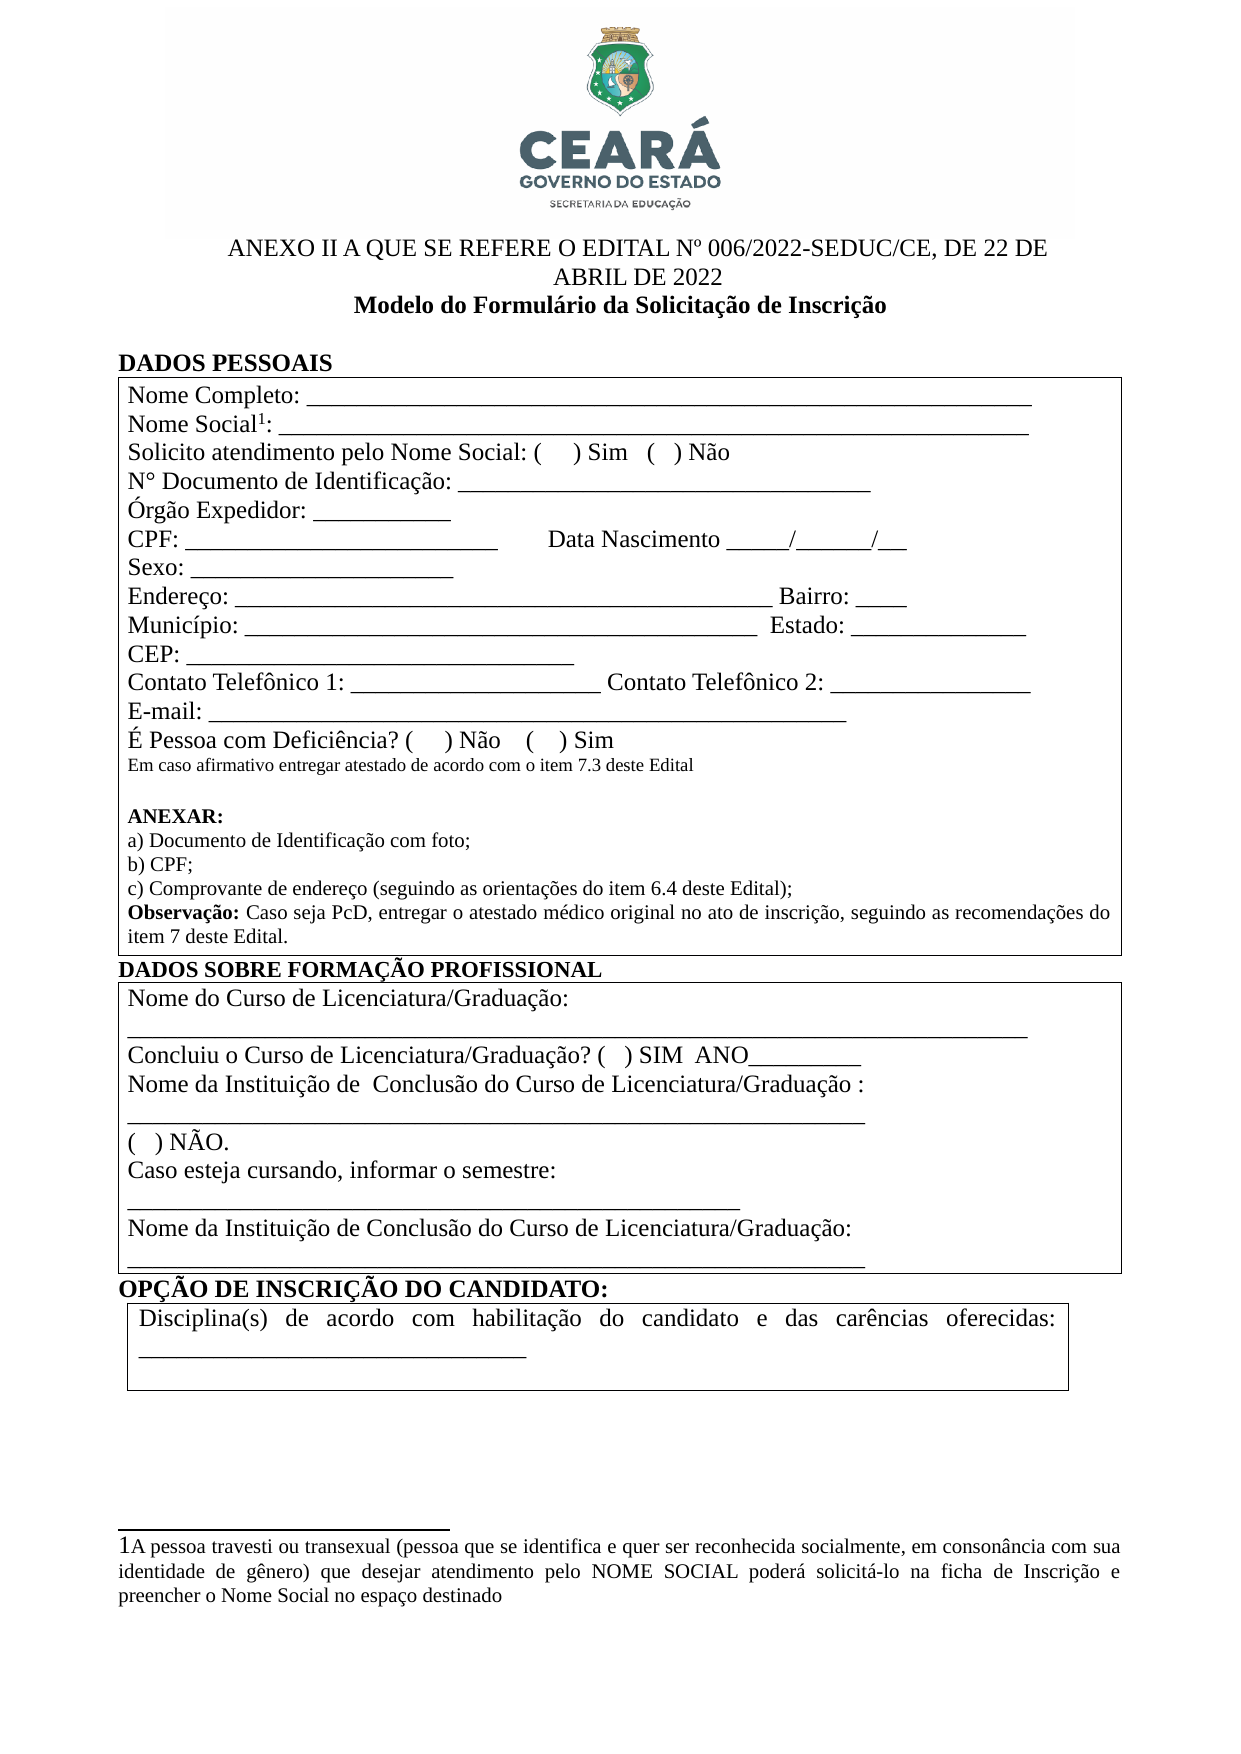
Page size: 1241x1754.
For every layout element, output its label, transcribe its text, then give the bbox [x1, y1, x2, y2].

text ABRIL DE 2022 [118, 262, 1157, 291]
subtitle DADOS SOBRE FORMAÇÃO PROFISSIONAL [118, 956, 1122, 982]
text DADOS PESSOAIS [118, 348, 1122, 377]
text ANEXO II A QUE SE REFERE O EDITAL Nº 006/2022-SEDUC/CE, DE 22 DE [118, 233, 1157, 262]
text A pessoa travesti ou transexual (pessoa que se identifica e quer ser reconhecida socialmente, em consonância com sua identidade de gênero) que desejar atendimento pelo NOME SOCIAL poderá solicitá-lo na ficha de Inscrição e preencher o Nome Social no espaço destinado [118, 1530, 1122, 1607]
text N° Documento de Identificação: _________________________________ [119, 463, 1121, 492]
text Município: _________________________________________ Estado: ______________ [119, 607, 1121, 636]
text ( ) NÃO. [119, 1126, 1121, 1154]
table_header Disciplina(s) de acordo com habilitação do candidato e das carências oferecidas: _______________________________ [128, 1304, 1068, 1390]
text Nome Social: ____________________________________________________________ [119, 406, 1121, 434]
text OPÇÃO DE INSCRIÇÃO DO CANDIDATO: [118, 1274, 1122, 1302]
text Concluiu o Curso de Licenciatura/Graduação? ( ) SIM ANO_________ [119, 1039, 1121, 1068]
text Modelo do Formulário da Solicitação de Inscrição [118, 291, 1122, 319]
text E-mail: ___________________________________________________ [119, 693, 1121, 722]
text ANEXAR: [119, 801, 1121, 825]
text c) Comprovante de endereço (seguindo as orientações do item 6.4 deste Edital); [119, 873, 1121, 897]
text Solicito atendimento pelo Nome Social: ( ) Sim ( ) Não [119, 434, 1121, 463]
text Endereço: ___________________________________________ Bairro: ______________ [119, 578, 906, 607]
text Nome Completo: __________________________________________________________ [119, 378, 1121, 406]
text Contato Telefônico 1: ____________________ Contato Telefônico 2: ________________ [119, 664, 1121, 693]
text Em caso afirmativo entregar atestado de acordo com o item 7.3 deste Edital [119, 751, 1121, 775]
text Nome da Instituição de Conclusão do Curso de Licenciatura/Graduação : ___________________________________________________________ [119, 1068, 1121, 1126]
text Nome da Instituição de Conclusão do Curso de Licenciatura/Graduação: ___________________________________________________________ [119, 1212, 1121, 1273]
text Nome do Curso de Licenciatura/Graduação: ________________________________________________________________________ [119, 983, 1121, 1039]
text Caso esteja cursando, informar o semestre: _________________________________________________ [119, 1154, 1121, 1212]
text b) CPF; [119, 849, 1121, 873]
text Sexo: _____________________ [119, 549, 906, 578]
text Observação: Caso seja PcD, entregar o atestado médico original no ato de inscrição, seguindo as recomendações do item 7 deste Edital. [119, 897, 1121, 955]
text CPF: _________________________ Data Nascimento _____/______/_________ [119, 521, 1121, 549]
text a) Documento de Identificação com foto; [119, 825, 1121, 849]
text Órgão Expedidor: ___________ [119, 492, 1121, 521]
text É Pessoa com Deficiência? ( ) Não ( ) Sim [119, 722, 1121, 751]
text CEP: _______________________________ [119, 636, 1121, 664]
